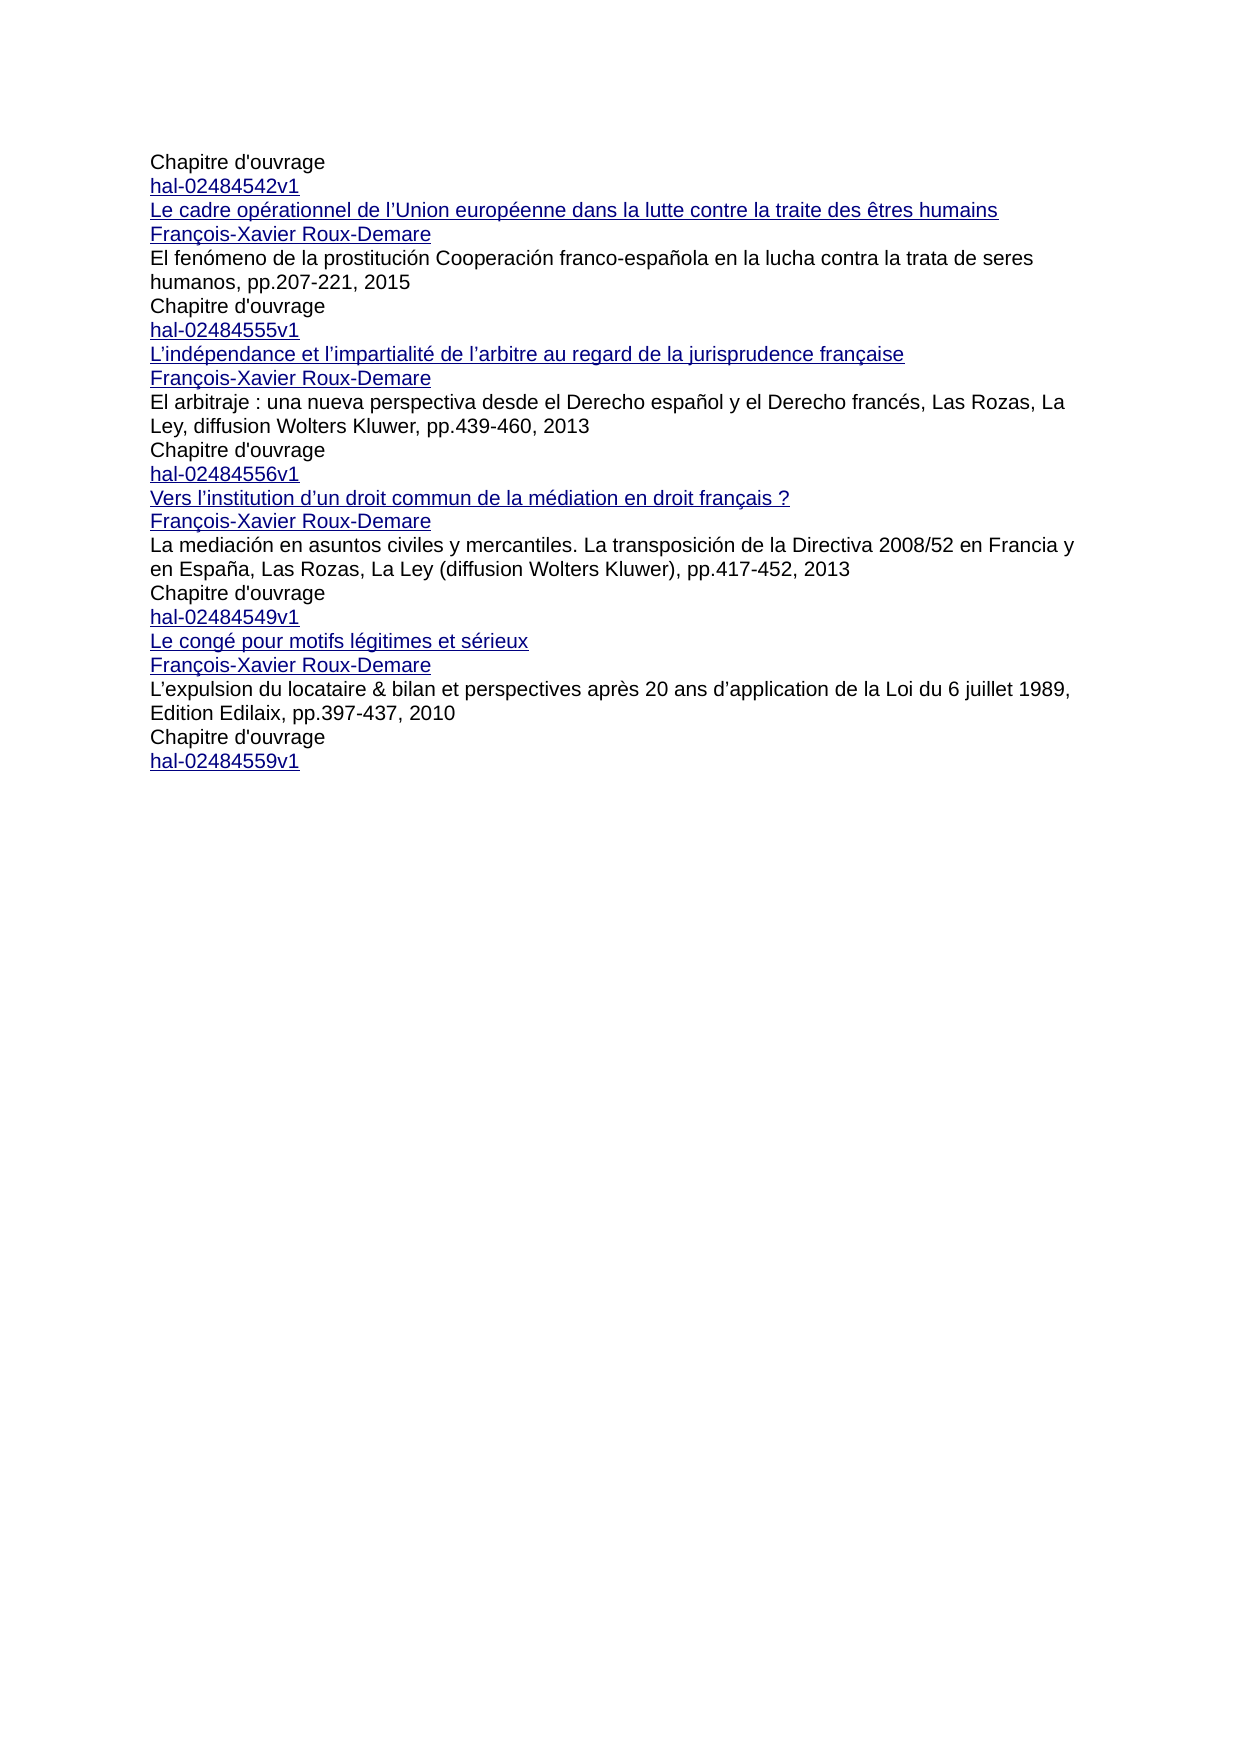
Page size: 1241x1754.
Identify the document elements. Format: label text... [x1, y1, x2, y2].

table_cell L’indépendance et l’impartialité de l’arbitre au regard de la jurisprudence française François-Xavier Roux-Demare El arbitraje : una nueva perspectiva desde el Derecho español y el Derecho francés, Las Rozas, La Ley, diffusion Wolters Kluwer, pp.439-460, 2013 Chapitre d'ouvrage hal-02484556v1 [150, 342, 1090, 485]
table_cell Vers l’institution d’un droit commun de la médiation en droit français ? François-Xavier Roux-Demare La mediación en asuntos civiles y mercantiles. La transposición de la Directiva 2008/52 en Francia y en España, Las Rozas, La Ley (diffusion Wolters Kluwer), pp.417-452, 2013 Chapitre d'ouvrage hal-02484549v1 [150, 485, 1090, 629]
table_cell Chapitre d'ouvrage hal-02484542v1 [150, 150, 1090, 198]
table_cell Le congé pour motifs légitimes et sérieux François-Xavier Roux-Demare L’expulsion du locataire & bilan et perspectives après 20 ans d’application de la Loi du 6 juillet 1989, Edition Edilaix, pp.397-437, 2010 Chapitre d'ouvrage hal-02484559v1 [150, 629, 1090, 773]
table_cell Le cadre opérationnel de l’Union européenne dans la lutte contre la traite des êtres humains François-Xavier Roux-Demare El fenómeno de la prostitución Cooperación franco-española en la lucha contra la trata de seres humanos, pp.207-221, 2015 Chapitre d'ouvrage hal-02484555v1 [150, 198, 1090, 342]
